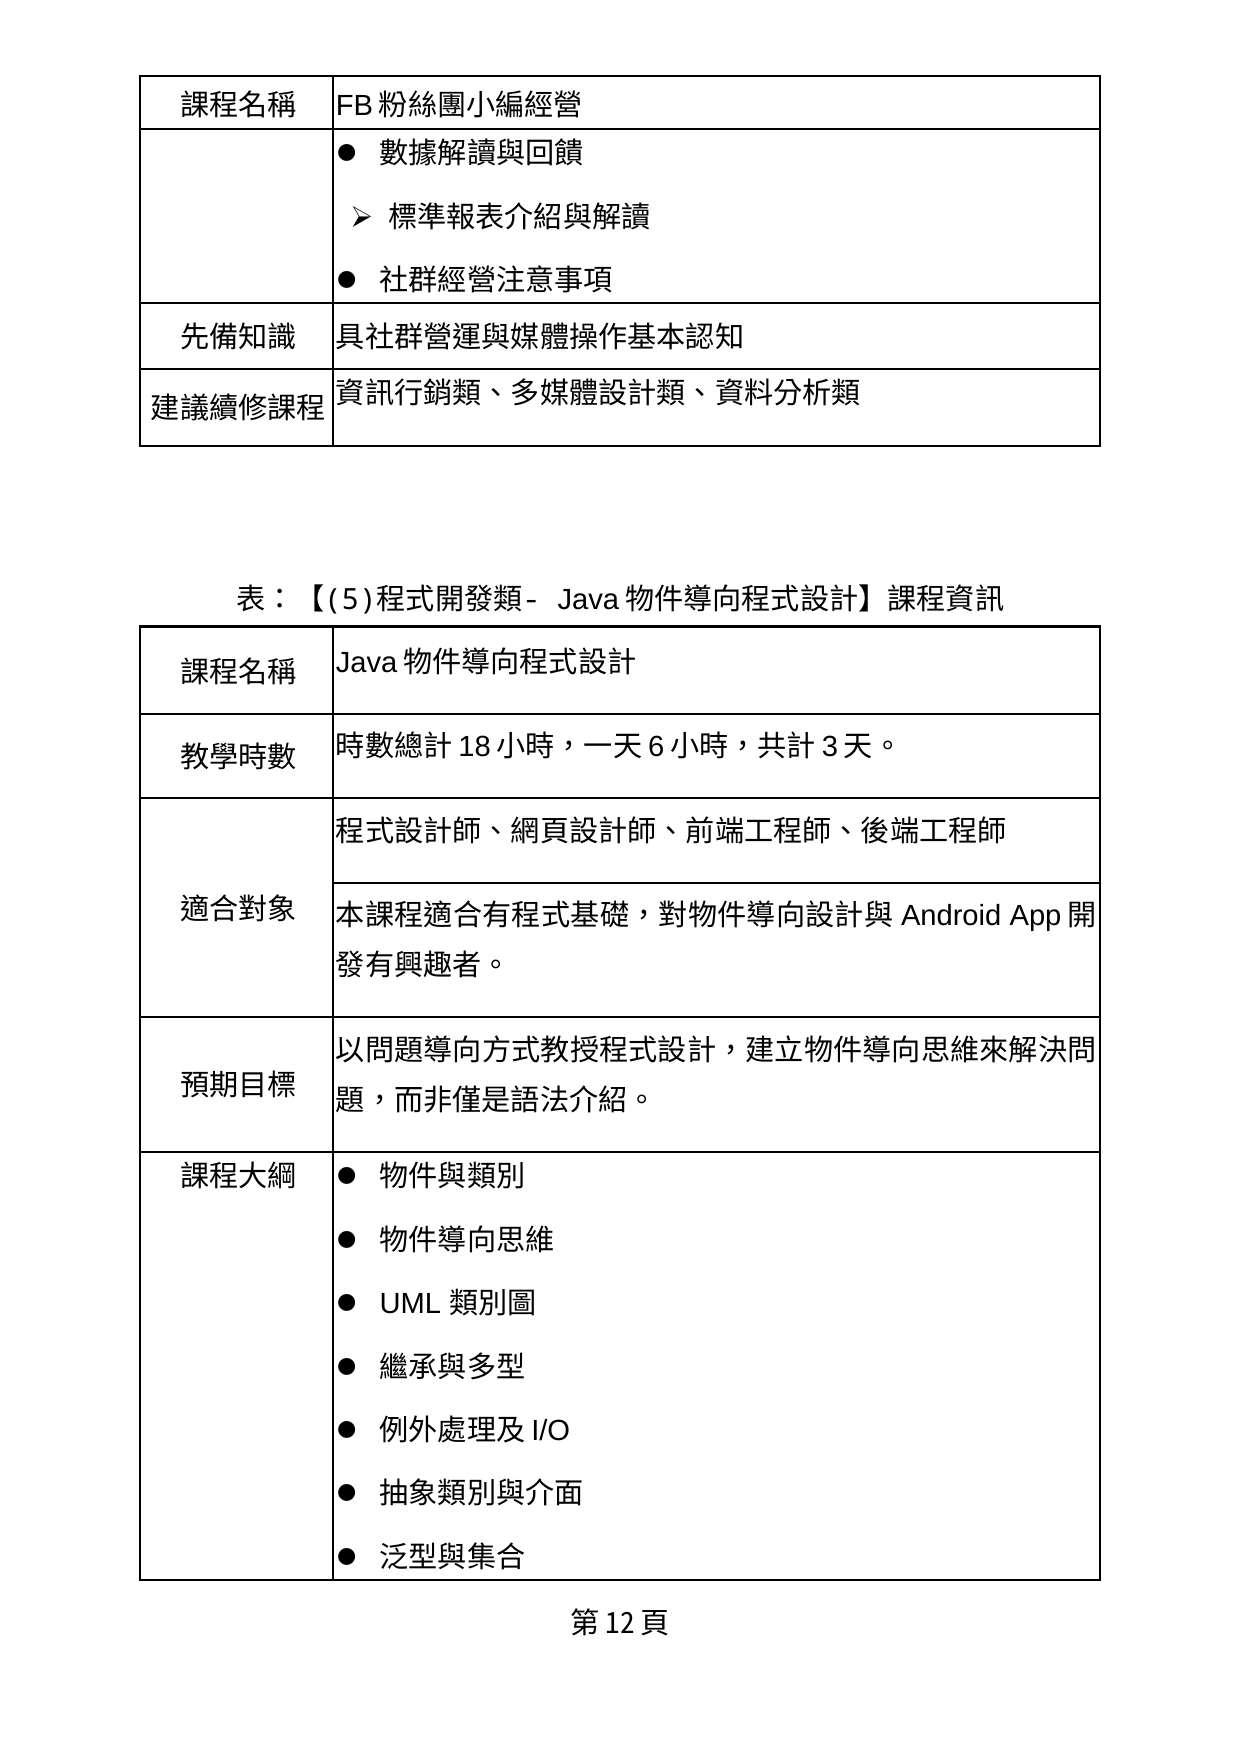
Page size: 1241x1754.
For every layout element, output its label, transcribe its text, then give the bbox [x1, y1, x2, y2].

table_cell [141, 130, 332, 302]
table_cell l 物件與類別 l 物件導向思維 l UML 類別圖 l 繼承與多型 l 例外處理及I/O l 抽象類別與介面 l 泛型與集合 [334, 1153, 1099, 1579]
table_cell 課程大綱 [141, 1153, 332, 1579]
table_header Java物件導向程式設計 [334, 628, 1099, 713]
text 表：【(5)程式開發類- Java物件導向程式設計】課程資訊 [118, 566, 1122, 618]
table_cell 以問題導向方式教授程式設計，建立物件導向思維來解決問題，而非僅是語法介紹。 [334, 1018, 1099, 1151]
table_cell 預期目標 [141, 1018, 332, 1151]
table_cell 適合對象 [141, 799, 332, 1016]
table_header 課程名稱 [141, 77, 332, 128]
table_cell 程式設計師、網頁設計師、前端工程師、後端工程師 [334, 799, 1099, 882]
table_header 課程名稱 [141, 628, 332, 713]
table_cell 本課程適合有程式基礎，對物件導向設計與Android App開發有興趣者。 [334, 884, 1099, 1016]
table_cell 資訊行銷類、多媒體設計類、資料分析類 [334, 370, 1099, 444]
table_cell 時數總計18小時，一天6小時，共計3天。 [334, 715, 1099, 797]
table_cell 具社群營運與媒體操作基本認知 [334, 304, 1099, 368]
table_cell 建議續修課程 [141, 370, 332, 444]
table_header FB粉絲團小編經營 [334, 77, 1099, 128]
table_cell l 數據解讀與回饋 Ø 標準報表介紹與解讀 l 社群經營注意事項 [334, 130, 1099, 302]
table_cell 教學時數 [141, 715, 332, 797]
table_cell 先備知識 [141, 304, 332, 368]
